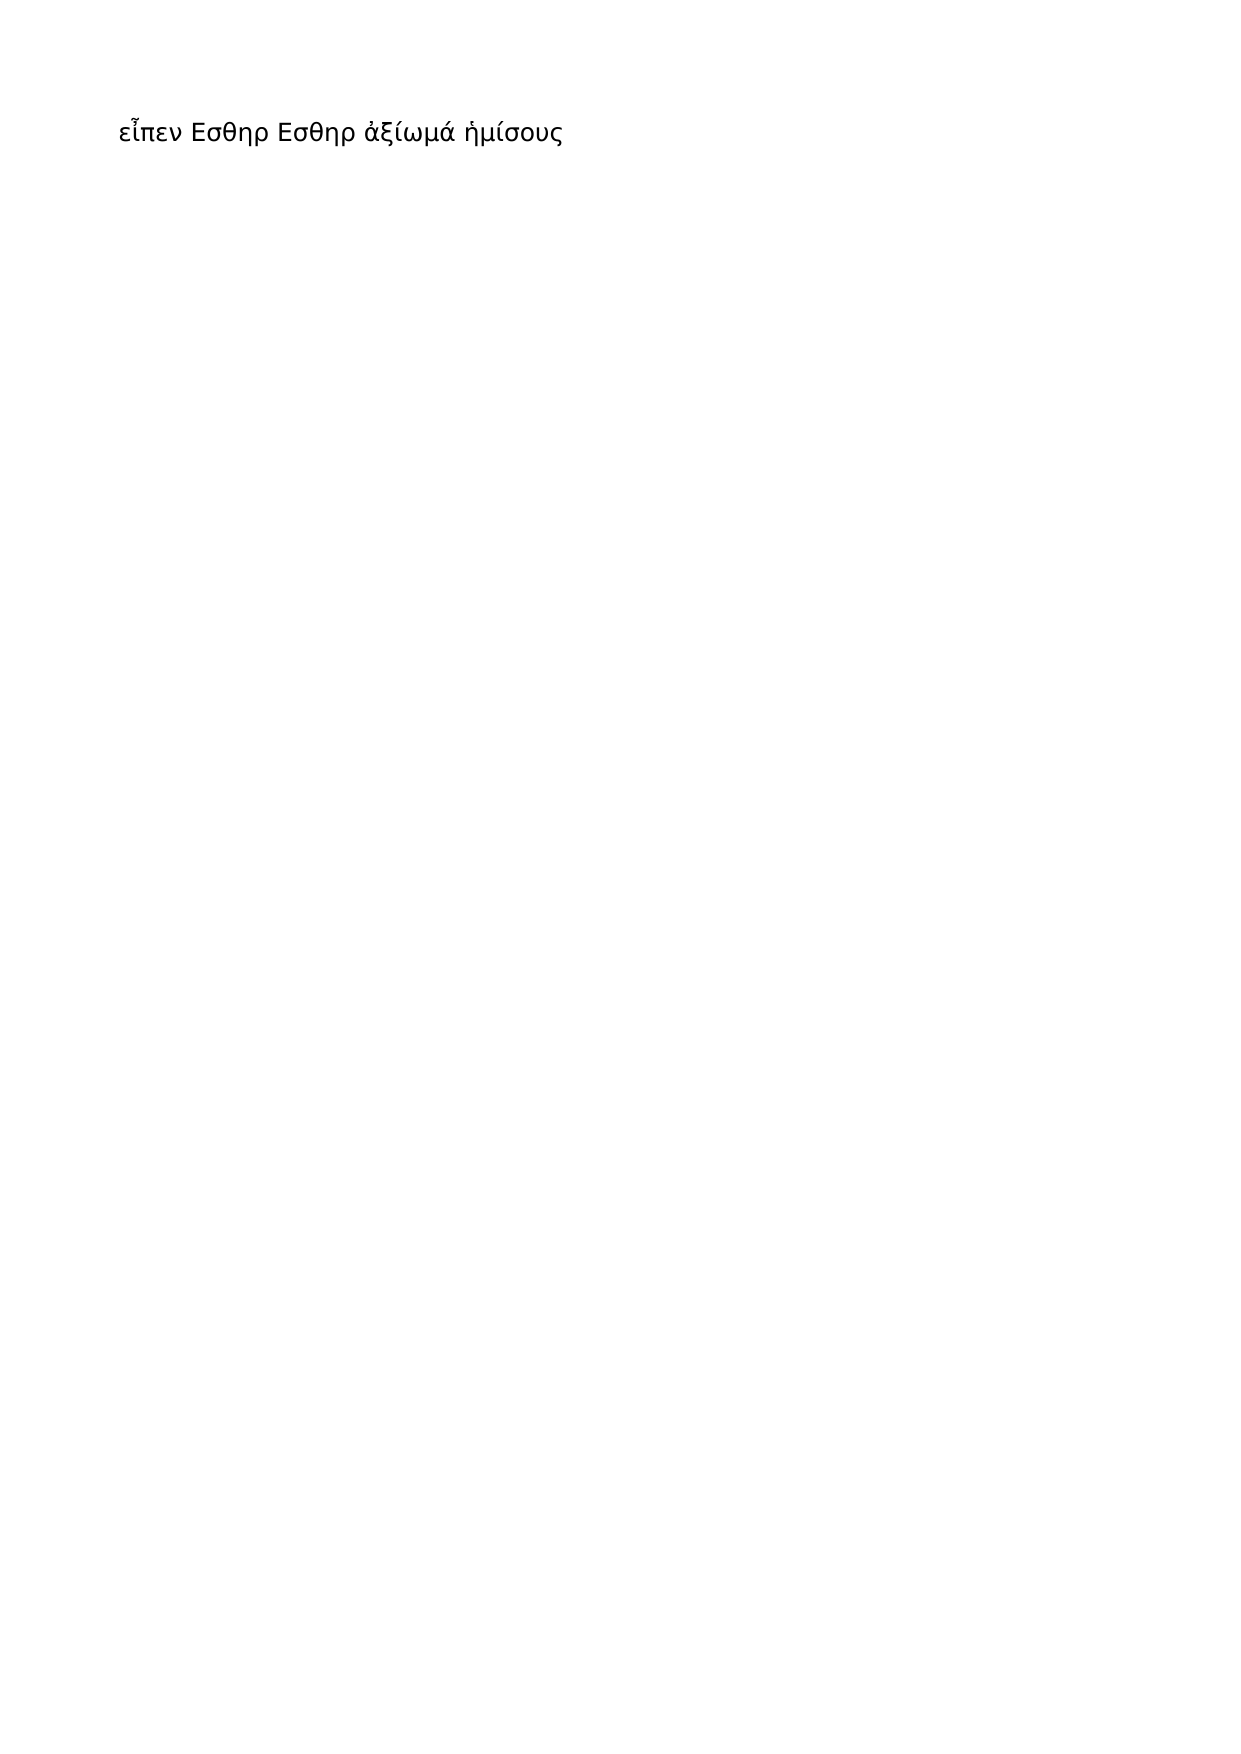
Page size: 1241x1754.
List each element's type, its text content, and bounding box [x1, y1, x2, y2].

text εἶπεν Εσθηρ Εσθηρ ἀξίωμά ἡμίσους [118, 118, 1122, 147]
